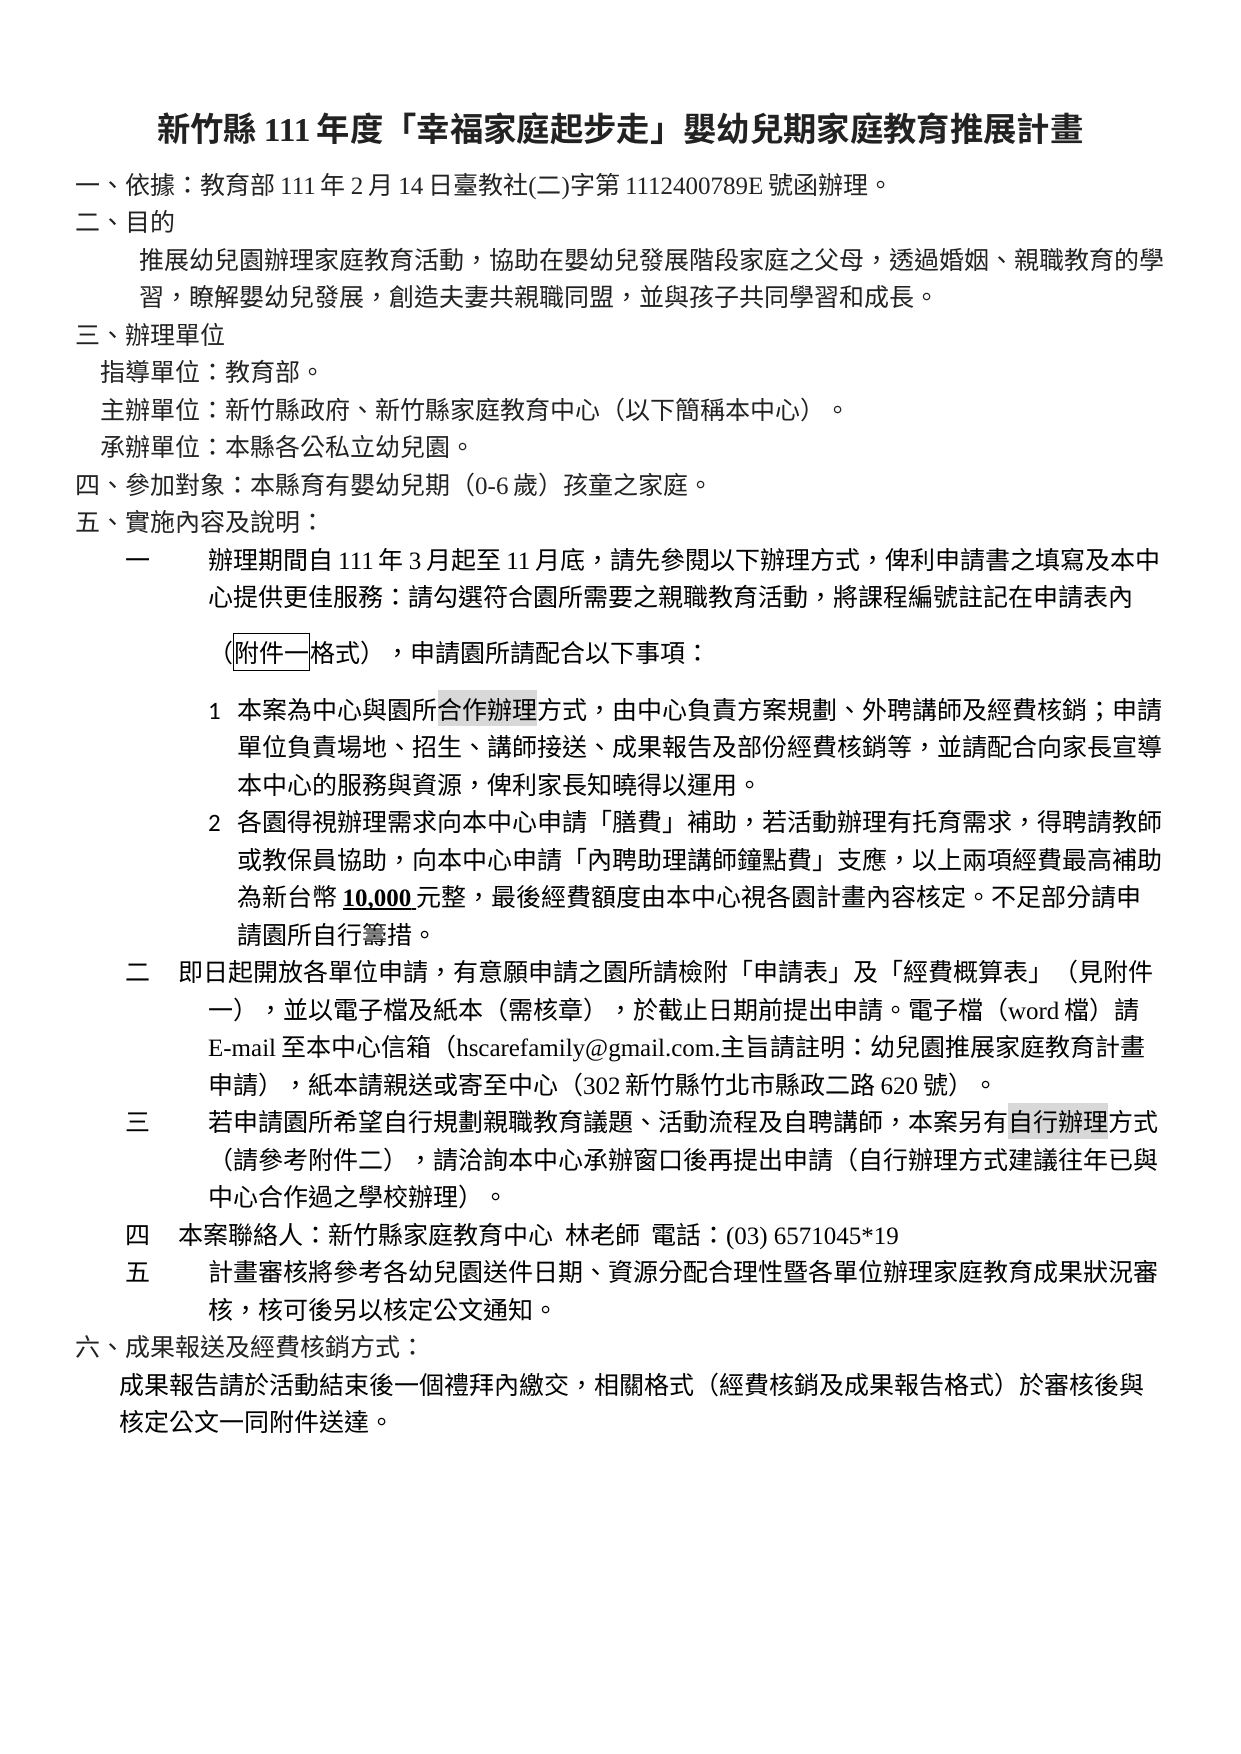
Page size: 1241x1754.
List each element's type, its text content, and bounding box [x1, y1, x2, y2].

text 推展幼兒園辦理家庭教育活動，協助在嬰幼兒發展階段家庭之父母，透過婚姻、親職教育的學習，瞭解嬰幼兒發展，創造夫妻共親職同盟，並與孩子共同學習和成長。 [139, 239, 1165, 314]
list 本案聯絡人：新竹縣家庭教育中心 林老師 電話：(03) 6571045*19 [125, 1214, 1165, 1252]
text 指導單位：教育部。 [75, 352, 1165, 389]
list 計畫審核將參考各幼兒園送件日期、資源分配合理性暨各單位辦理家庭教育成果狀況審核，核可後另以核定公文通知。 [125, 1252, 1165, 1327]
list 成果報告請於活動結束後一個禮拜內繳交，相關格式（經費核銷及成果報告格式）於審核後與核定公文一同附件送達。 [119, 1364, 1165, 1439]
text 主辦單位：新竹縣政府、新竹縣家庭教育中心（以下簡稱本中心）。 [75, 389, 1165, 427]
text 新竹縣111年度「幸福家庭起步走」嬰幼兒期家庭教育推展計畫 [75, 89, 1165, 164]
text 三、辦理單位 [75, 314, 1165, 352]
text 五、實施內容及說明： [75, 502, 1165, 539]
list 各園得視辦理需求向本中心申請「膳費」補助，若活動辦理有托育需求，得聘請教師或教保員協助，向本中心申請「內聘助理講師鐘點費」支應，以上兩項經費最高補助為新台幣10,000元整，最後經費額度由本中心視各園計畫內容核定。不足部分請申請園所自行籌措。 [208, 802, 1165, 952]
list 辦理期間自111年3月起至11月底，請先參閱以下辦理方式，俾利申請書之填寫及本中心提供更佳服務：請勾選符合園所需要之親職教育活動，將課程編號註記在申請表內（附件一格式），申請園所請配合以下事項： [125, 539, 1165, 689]
text 六、成果報送及經費核銷方式： [75, 1327, 1165, 1364]
list 若申請園所希望自行規劃親職教育議題、活動流程及自聘講師，本案另有自行辦理方式（請參考附件二），請洽詢本中心承辦窗口後再提出申請（自行辦理方式建議往年已與中心合作過之學校辦理）。 [125, 1102, 1165, 1214]
list 即日起開放各單位申請，有意願申請之園所請檢附「申請表」及「經費概算表」（見附件一），並以電子檔及紙本（需核章），於截止日期前提出申請。電子檔（word檔）請E-mail至本中心信箱（hscarefamily@gmail.com.主旨請註明：幼兒園推展家庭教育計畫申請），紙本請親送或寄至中心（302新竹縣竹北市縣政二路620號）。 [125, 952, 1165, 1102]
text 四、參加對象：本縣育有嬰幼兒期（0-6歲）孩童之家庭。 [75, 464, 1165, 502]
text 一、依據：教育部111年2月14日臺教社(二)字第1112400789E號函辦理。 [75, 164, 1165, 202]
text 承辦單位：本縣各公私立幼兒園。 [75, 427, 1165, 464]
text 二、目的 [75, 202, 1165, 239]
list 本案為中心與園所合作辦理方式，由中心負責方案規劃、外聘講師及經費核銷；申請單位負責場地、招生、講師接送、成果報告及部份經費核銷等，並請配合向家長宣導本中心的服務與資源，俾利家長知曉得以運用。 [208, 689, 1165, 802]
